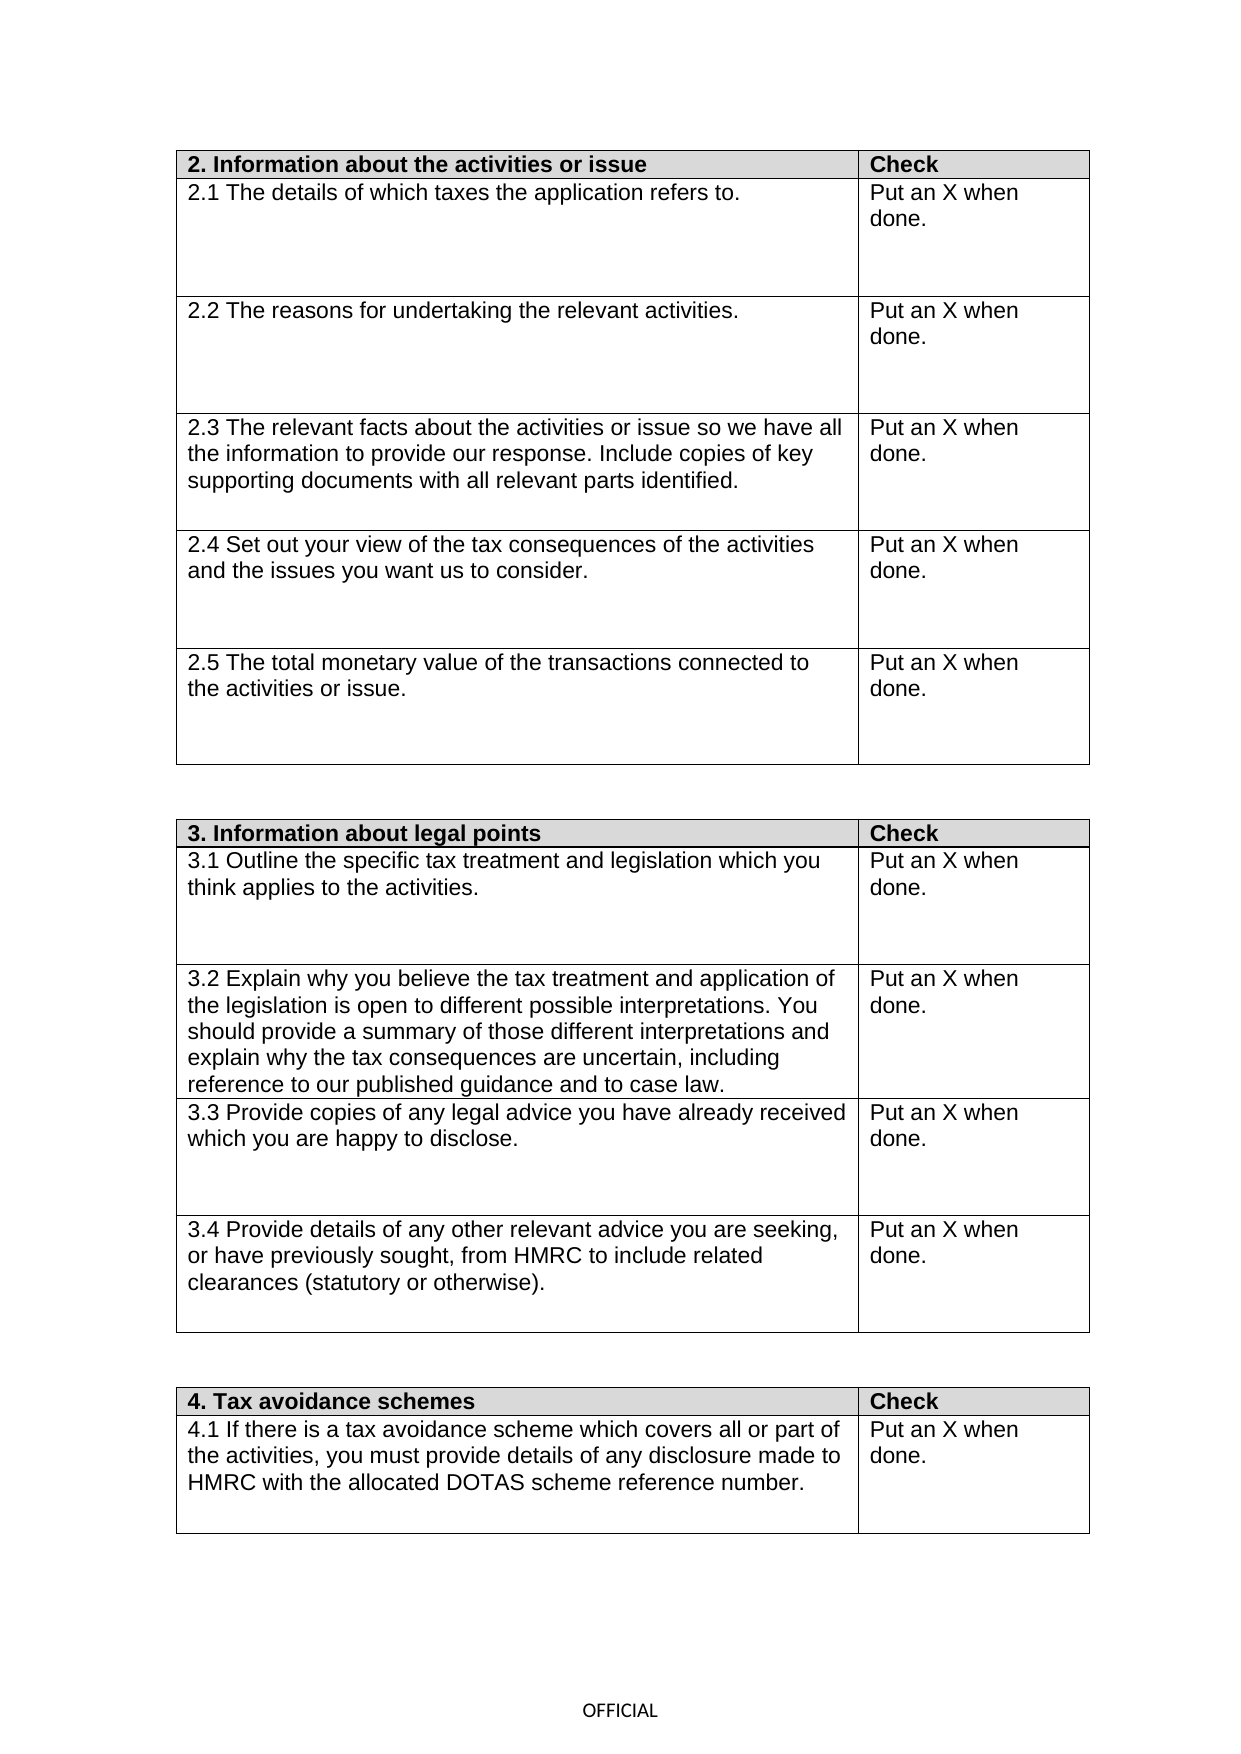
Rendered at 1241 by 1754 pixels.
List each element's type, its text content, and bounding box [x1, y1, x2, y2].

table_header Check [859, 1388, 1089, 1415]
table_cell Put an X when done. [859, 1216, 1089, 1332]
table_cell Put an X when done. [859, 179, 1089, 296]
table_cell 2.3 The relevant facts about the activities or issue so we have all the information to provide our response. Include copies of key supporting documents with all relevant parts identified. [177, 414, 858, 530]
table_cell Put an X when done. [859, 1416, 1089, 1533]
table_cell Put an X when done. [859, 1099, 1089, 1215]
table_cell Put an X when done. [859, 965, 1089, 1098]
table_cell Put an X when done. [859, 848, 1089, 964]
table_cell 2.1 The details of which taxes the application refers to. [177, 179, 858, 296]
table_cell Put an X when done. [859, 531, 1089, 647]
table_header 3. Information about legal points [177, 820, 858, 846]
table_header Check [859, 151, 1089, 178]
table_cell 2.4 Set out your view of the tax consequences of the activities and the issues you want us to consider. [177, 531, 858, 647]
table_cell 4.1 If there is a tax avoidance scheme which covers all or part of the activities, you must provide details of any disclosure made to HMRC with the allocated DOTAS scheme reference number. [177, 1416, 858, 1533]
table_cell Put an X when done. [859, 649, 1089, 764]
table_cell Put an X when done. [859, 297, 1089, 413]
table_header Check [859, 820, 1089, 846]
table_header 4. Tax avoidance schemes [177, 1388, 858, 1415]
table_cell 2.2 The reasons for undertaking the relevant activities. [177, 297, 858, 413]
table_cell 3.2 Explain why you believe the tax treatment and application of the legislation is open to different possible interpretations. You should provide a summary of those different interpretations and explain why the tax consequences are uncertain, including reference to our published guidance and to case law. [177, 965, 858, 1098]
table_cell 3.1 Outline the specific tax treatment and legislation which you think applies to the activities. [177, 848, 858, 964]
table_cell 2.5 The total monetary value of the transactions connected to the activities or issue. [177, 649, 858, 764]
table_cell Put an X when done. [859, 414, 1089, 530]
table_cell 3.4 Provide details of any other relevant advice you are seeking, or have previously sought, from HMRC to include related clearances (statutory or otherwise). [177, 1216, 858, 1332]
table_header 2. Information about the activities or issue [177, 151, 858, 178]
table_cell 3.3 Provide copies of any legal advice you have already received which you are happy to disclose. [177, 1099, 858, 1215]
